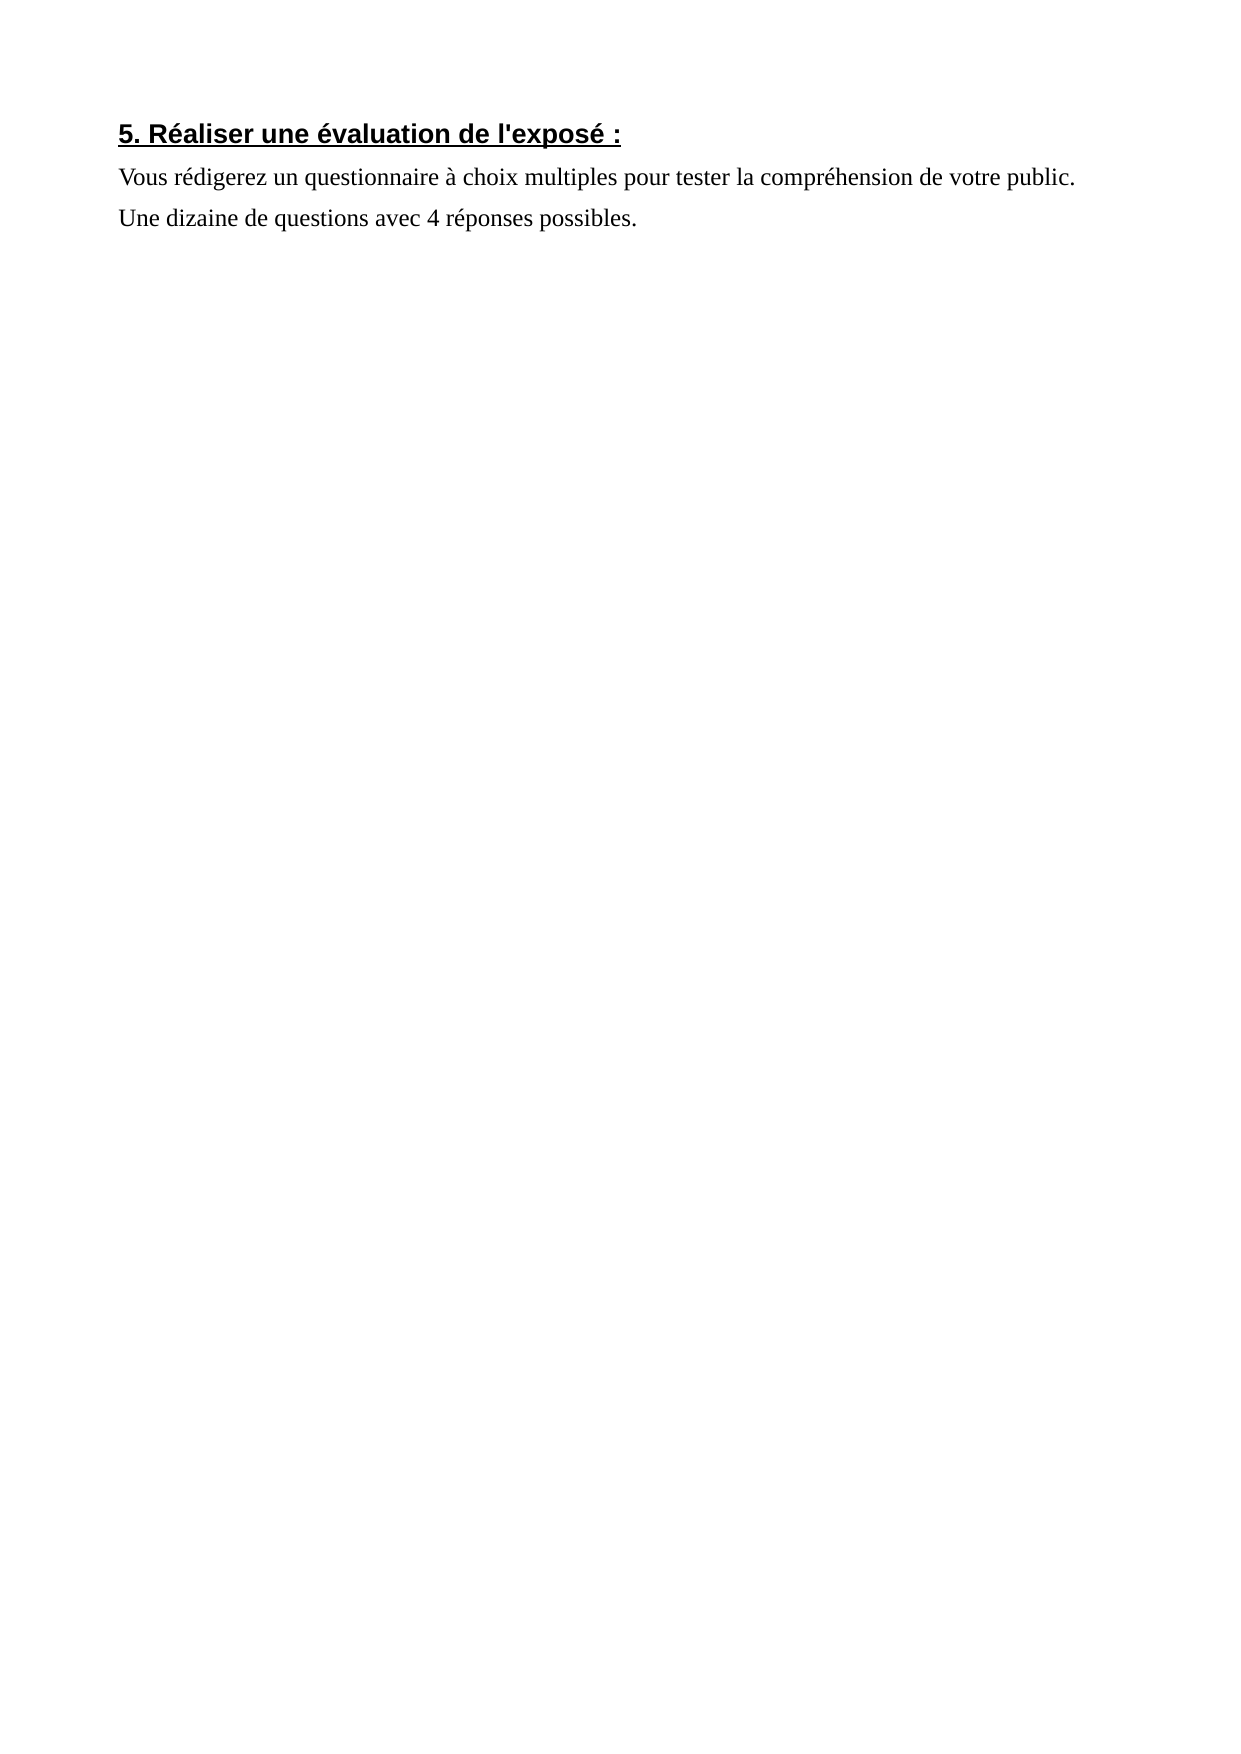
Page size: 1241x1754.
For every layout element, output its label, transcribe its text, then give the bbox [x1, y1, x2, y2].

text Une dizaine de questions avec 4 réponses possibles. [118, 203, 1122, 232]
text Vous rédigerez un questionnaire à choix multiples pour tester la compréhension de votre public. [118, 162, 1122, 191]
subtitle 5. Réaliser une évaluation de l'exposé : [118, 118, 1122, 149]
